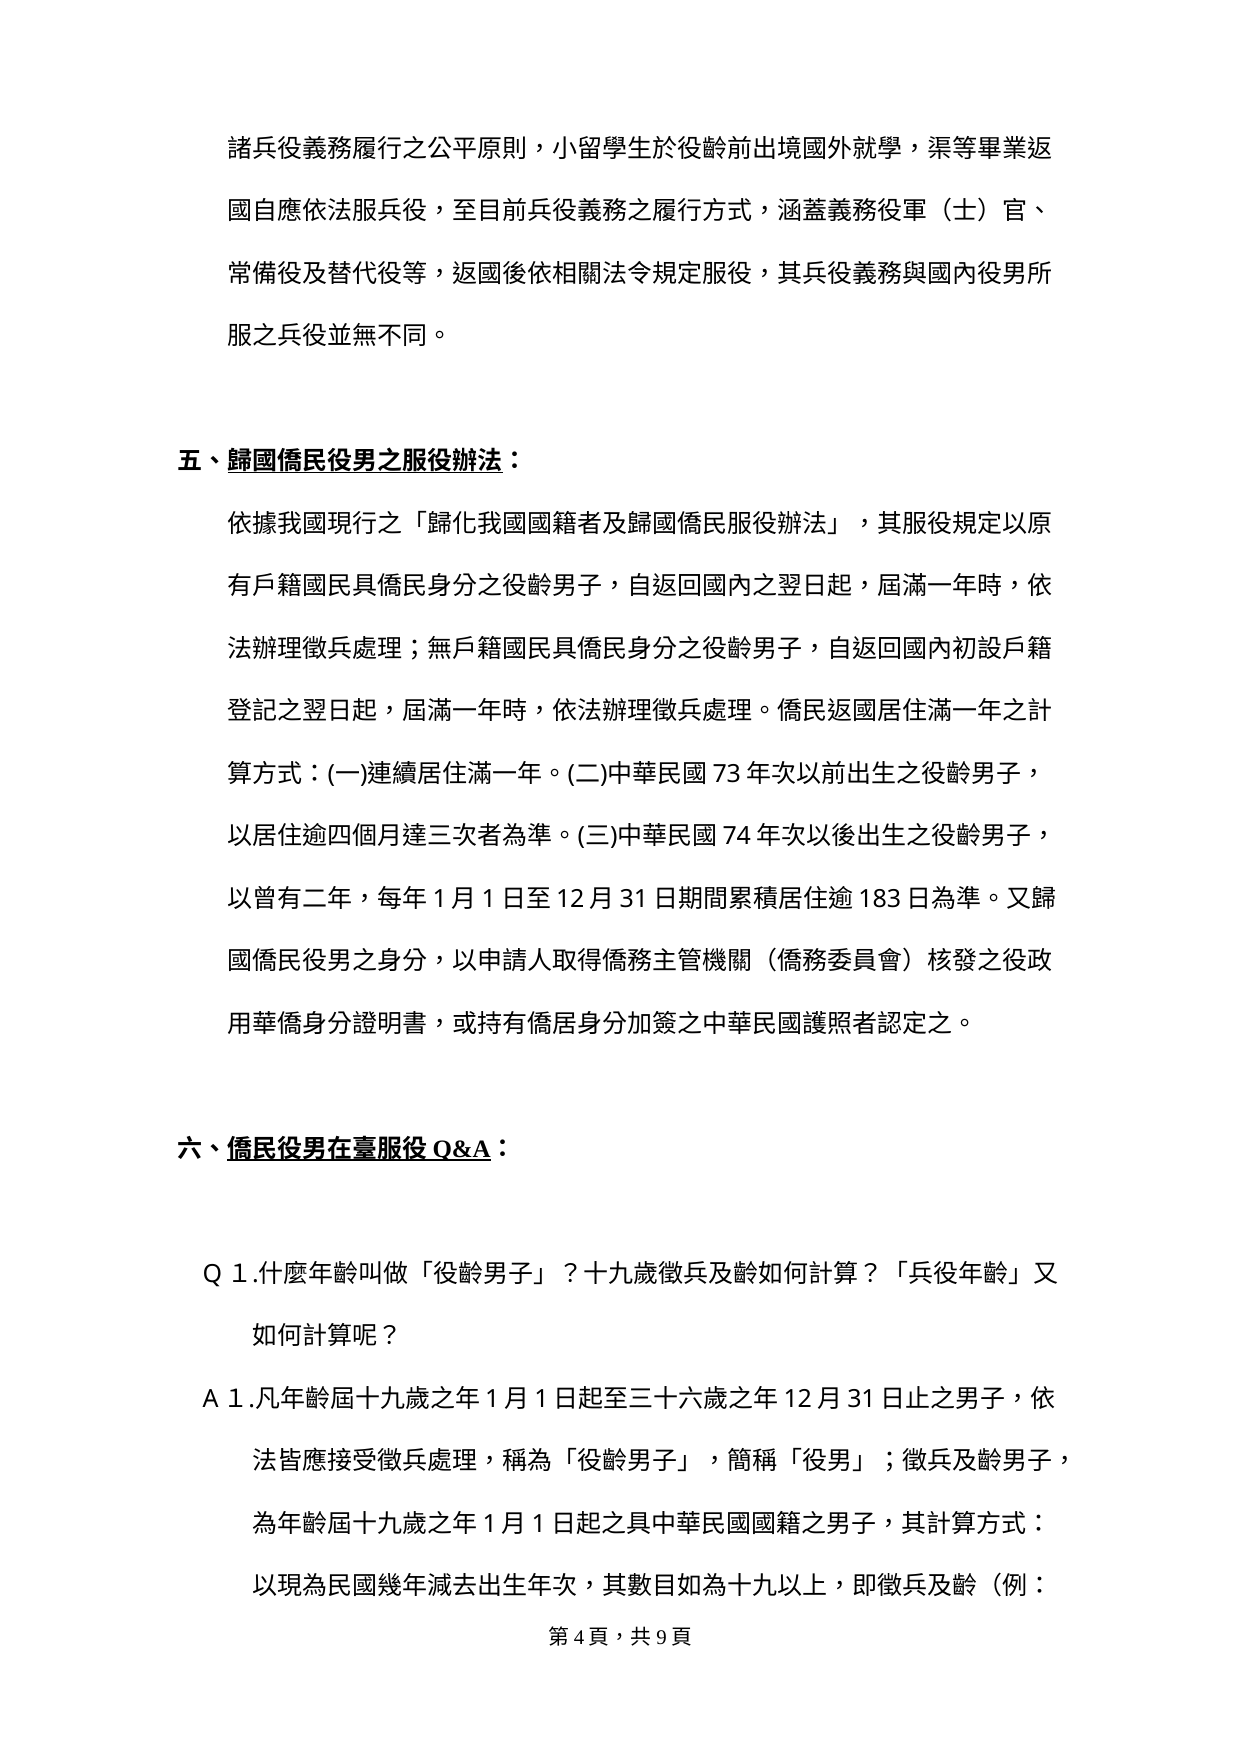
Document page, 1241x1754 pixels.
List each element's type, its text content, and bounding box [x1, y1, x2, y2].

text 六、僑民役男在臺服役Q&A： [177, 1104, 1063, 1167]
text A１.凡年齡屆十九歲之年1月1日起至三十六歲之年12月31日止之男子，依法皆應接受徵兵處理，稱為「役齡男子」，簡稱「役男」；徵兵及齡男子，為年齡屆十九歲之年1月1日起之具中華民國國籍之男子，其計算方式：以現為民國幾年減去出生年次，其數目如為十九以上，即徵兵及齡（例：民國103年－84年次＝19歲）；承上例，84年次1月1日至12月31日出生之役男，於民國103年1月1日起至12月31日止，「兵役年齡」一整年時間皆為十九歲，以此類推。 [202, 1354, 1063, 1604]
text 依據我國現行之「歸化我國國籍者及歸國僑民服役辦法」，其服役規定以原有戶籍國民具僑民身分之役齡男子，自返回國內之翌日起，屆滿一年時，依法辦理徵兵處理；無戶籍國民具僑民身分之役齡男子，自返回國內初設戶籍登記之翌日起，屆滿一年時，依法辦理徵兵處理。僑民返國居住滿一年之計算方式：(一)連續居住滿一年。(二)中華民國73年次以前出生之役齡男子，以居住逾四個月達三次者為準。(三)中華民國74年次以後出生之役齡男子，以曾有二年，每年1月1日至12月31日期間累積居住逾183日為準。又歸國僑民役男之身分，以申請人取得僑務主管機關（僑務委員會）核發之役政用華僑身分證明書，或持有僑居身分加簽之中華民國護照者認定之。 [227, 479, 1063, 1042]
text 諸兵役義務履行之公平原則，小留學生於役齡前出境國外就學，渠等畢業返國自應依法服兵役，至目前兵役義務之履行方式，涵蓋義務役軍（士）官、常備役及替代役等，返國後依相關法令規定服役，其兵役義務與國內役男所服之兵役並無不同。 [227, 104, 1063, 354]
text Q１.什麼年齡叫做「役齡男子」？十九歲徵兵及齡如何計算？「兵役年齡」又如何計算呢？ [202, 1229, 1063, 1354]
text 五、歸國僑民役男之服役辦法： [177, 417, 1063, 479]
